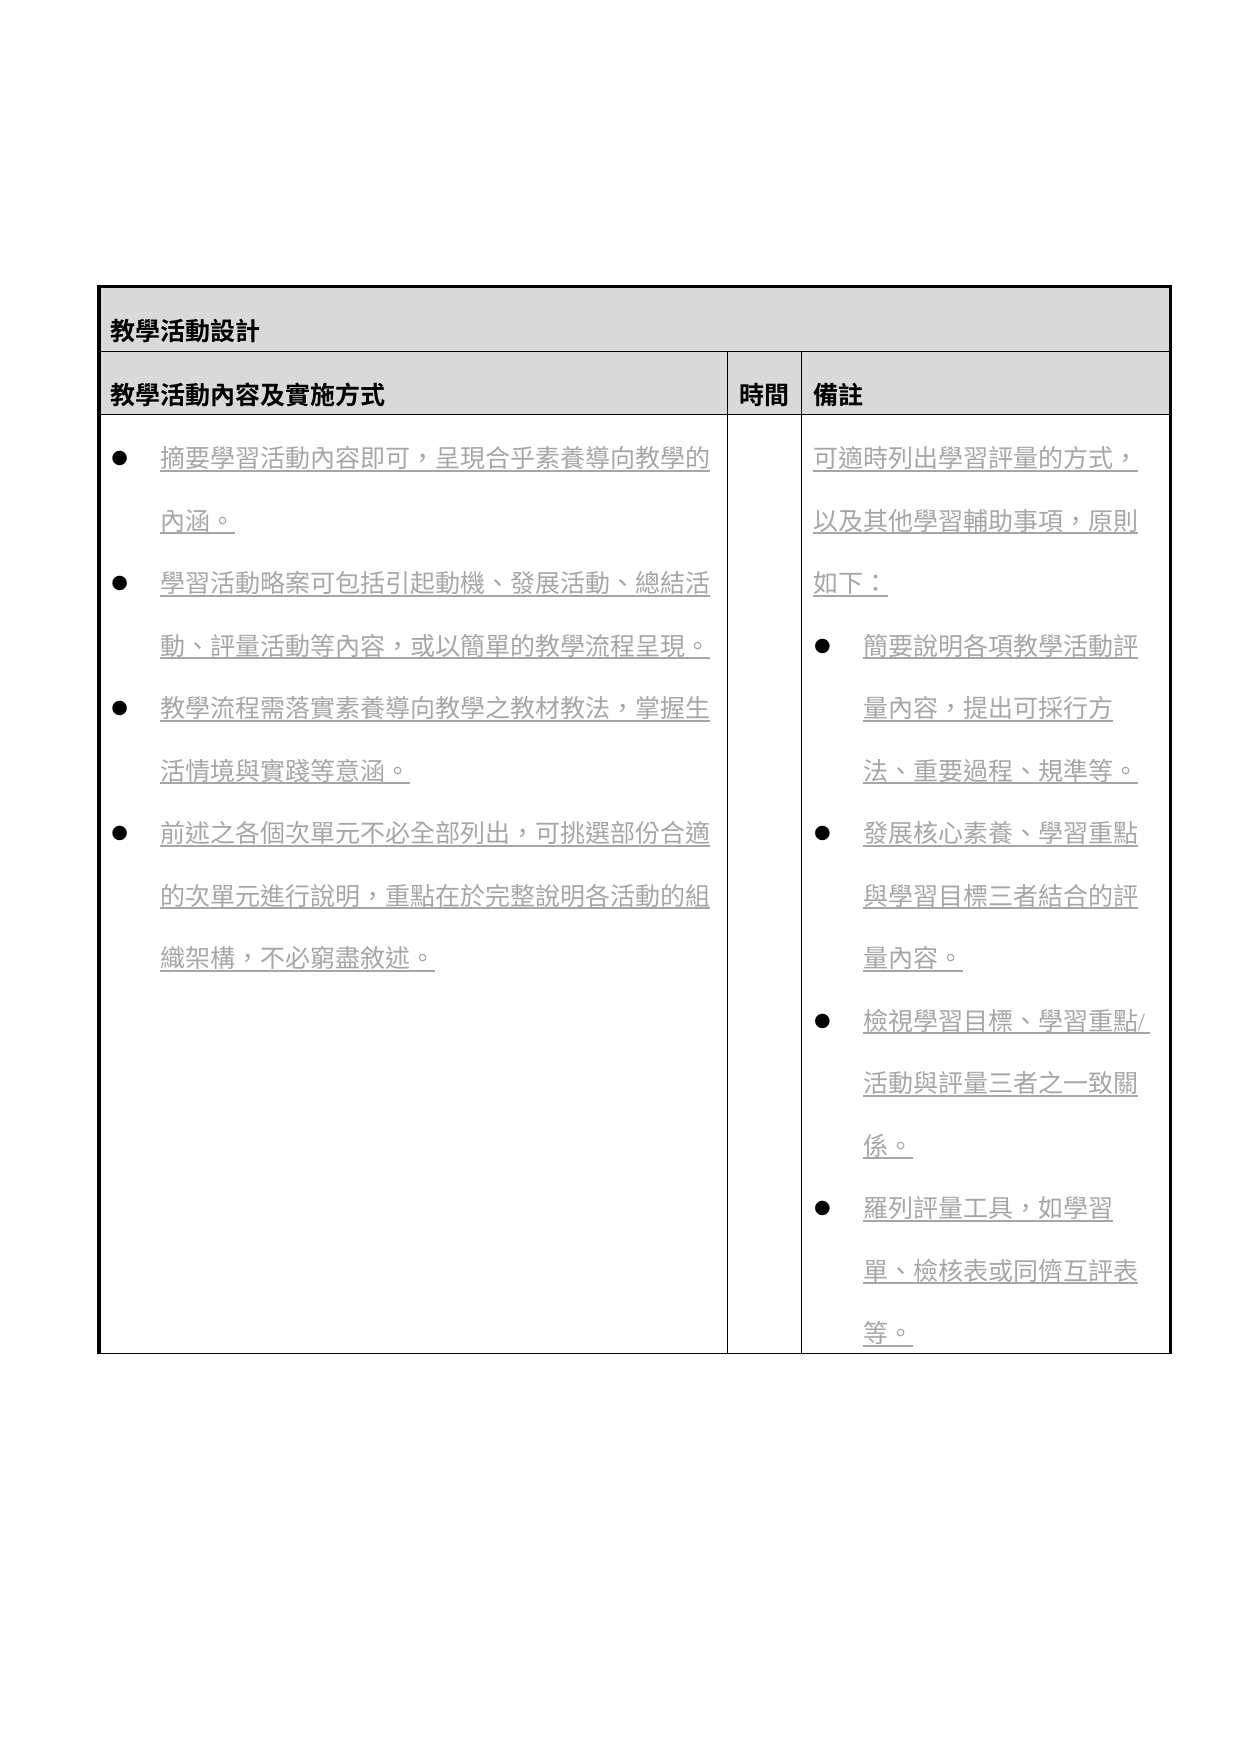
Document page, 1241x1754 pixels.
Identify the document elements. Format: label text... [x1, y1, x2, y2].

table_cell 教學活動內容及實施方式 [101, 352, 727, 414]
table_cell [728, 415, 801, 1353]
table_cell 時間 [728, 352, 801, 414]
table_header 教學活動設計 [101, 288, 1169, 351]
table_cell 備註 [802, 352, 1169, 414]
table_cell 摘要學習活動內容即可，呈現合乎素養導向教學的內涵。 學習活動略案可包括引起動機、發展活動、總結活動、評量活動等內容，或以簡單的教學流程呈現。 教學流程需落實素養導向教學之教材教法，掌握生活情境與實踐等意涵。 前述之各個次單元不必全部列出，可挑選部份合適的次單元進行說明，重點在於完整說明各活動的組織架構，不必窮盡敘述。 [101, 415, 727, 1353]
table_cell 可適時列出學習評量的方式，以及其他學習輔助事項，原則如下： 簡要說明各項教學活動評量內容，提出可採行方法、重要過程、規準等。 發展核心素養、學習重點與學習目標三者結合的評量內容。 檢視學習目標、學習重點/活動與評量三者之一致關係。 羅列評量工具，如學習單、檢核表或同儕互評表等。 [802, 415, 1169, 1353]
